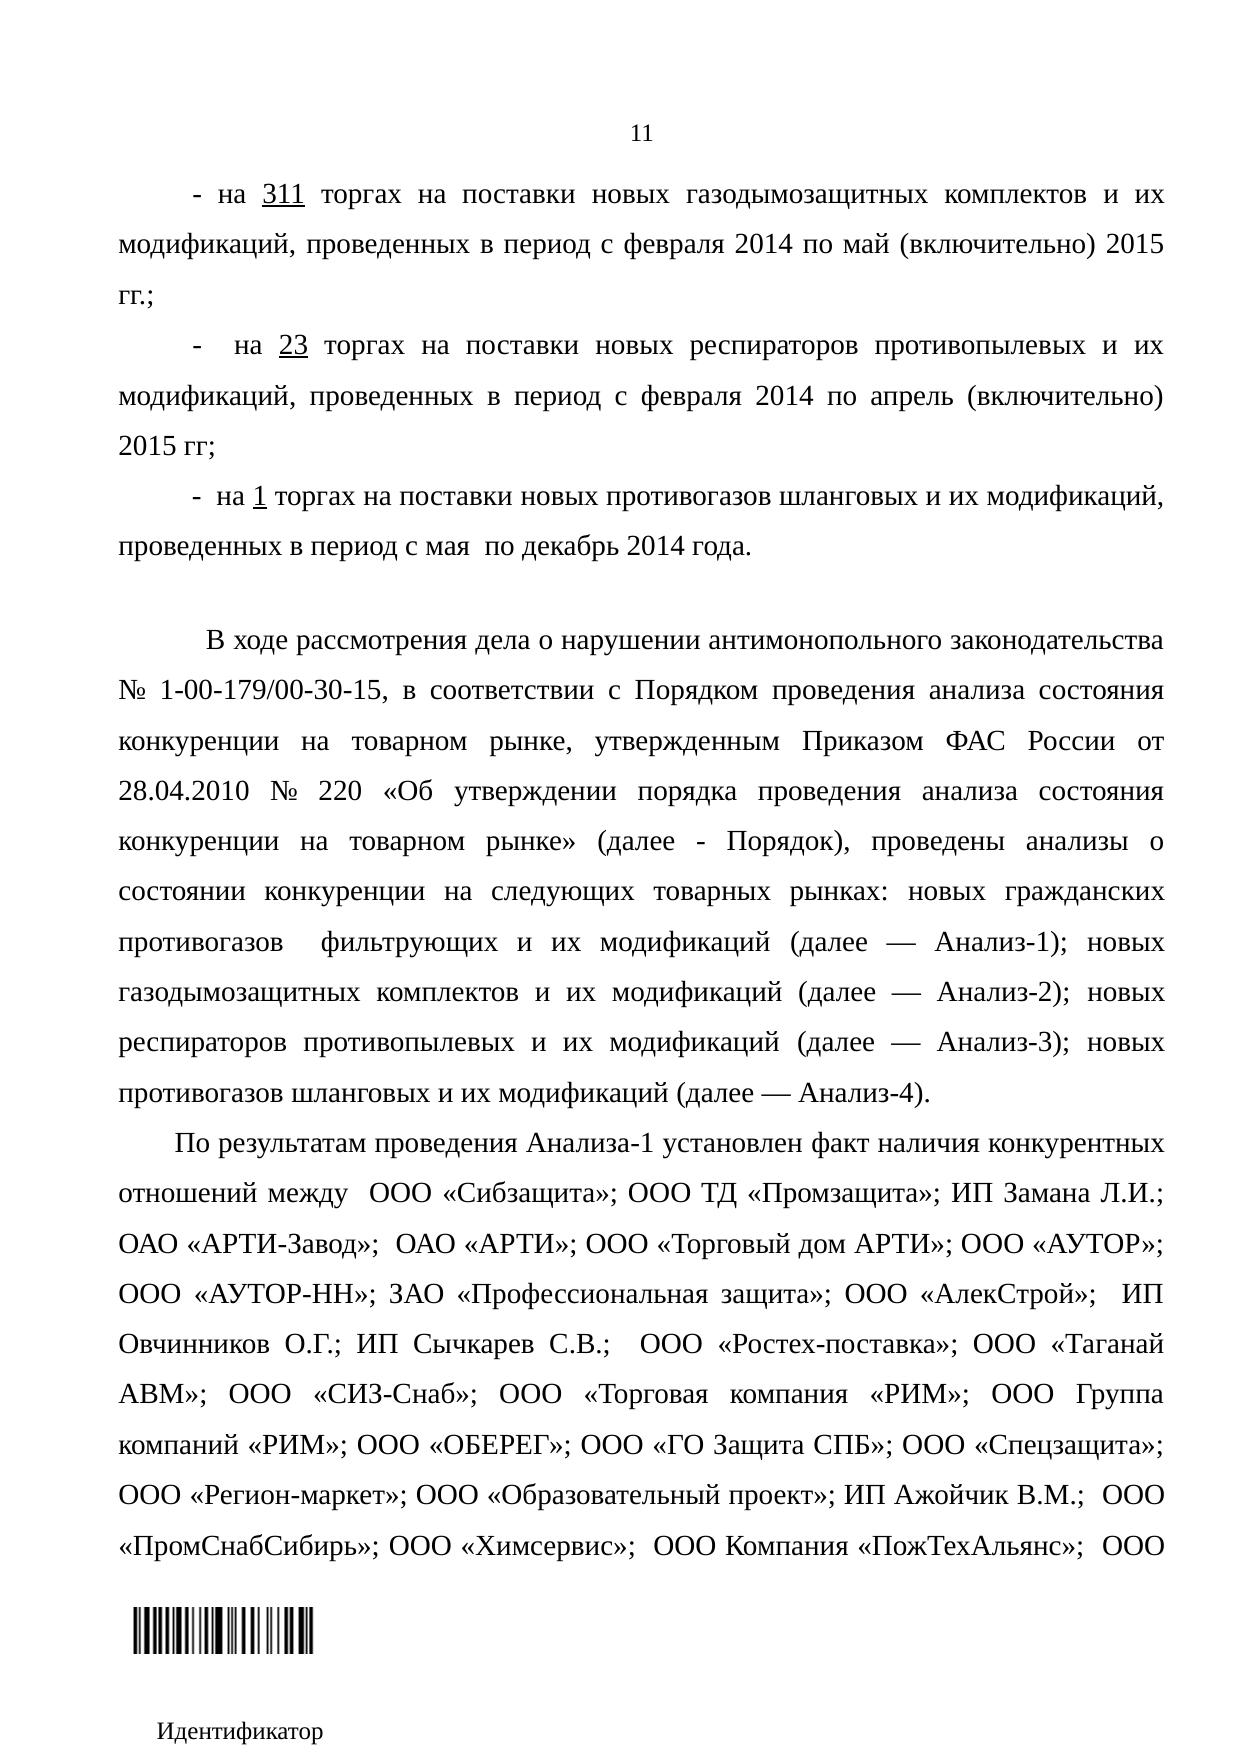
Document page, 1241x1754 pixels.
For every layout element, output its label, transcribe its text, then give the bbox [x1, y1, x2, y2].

text - на 311 торгах на поставки новых газодымозащитных комплектов и их модификаций, проведенных в период с февраля 2014 по май (включительно) 2015 гг.; [118, 176, 1165, 311]
text - на 23 торгах на поставки новых респираторов противопылевых и их модификаций, проведенных в период с февраля 2014 по апрель (включительно) 2015 гг; [118, 327, 1165, 461]
text - на 1 торгах на поставки новых противогазов шланговых и их модификаций, проведенных в период с мая по декабрь 2014 года. [118, 478, 1165, 562]
picture [118, 1607, 331, 1654]
text В ходе рассмотрения дела о нарушении антимонопольного законодательства № 1-00-179/00-30-15, в соответствии с Порядком проведения анализа состояния конкуренции на товарном рынке, утвержденным Приказом ФАС России от 28.04.2010 № 220 «Об утверждении порядка проведения анализа состояния конкуренции на товарном рынке» (далее - Порядок), проведены анализы о состоянии конкуренции на следующих товарных рынках: новых гражданских противогазов фильтрующих и их модификаций (далее — Анализ-1); новых газодымозащитных комплектов и их модификаций (далее — Анализ-2); новых респираторов противопылевых и их модификаций (далее — Анализ-3); новых противогазов шланговых и их модификаций (далее — Анализ-4). [118, 622, 1165, 1108]
text По результатам проведения Анализа-1 установлен факт наличия конкурентных отношений между ООО «Сибзащита»; ООО ТД «Промзащита»; ИП Замана Л.И.; ОАО «АРТИ-Завод»; ОАО «АРТИ»; ООО «Торговый дом АРТИ»; ООО «АУТОР»; ООО «АУТОР-НН»; ЗАО «Профессиональная защита»; ООО «АлекСтрой»; ИП Овчинников О.Г.; ИП Сычкарев С.В.; ООО «Ростех-поставка»; ООО «Таганай АВМ»; ООО «СИЗ-Снаб»; ООО «Торговая компания «РИМ»; ООО Группа компаний «РИМ»; ООО «ОБЕРЕГ»; ООО «ГО Защита СПБ»; ООО «Спецзащита»; ООО «Регион-маркет»; ООО «Образовательный проект»; ИП Ажойчик В.М.; ООО «ПромСнабСибирь»; ООО «Химсервис»; ООО Компания «ПожТехАльянс»; ООО [118, 1125, 1165, 1561]
